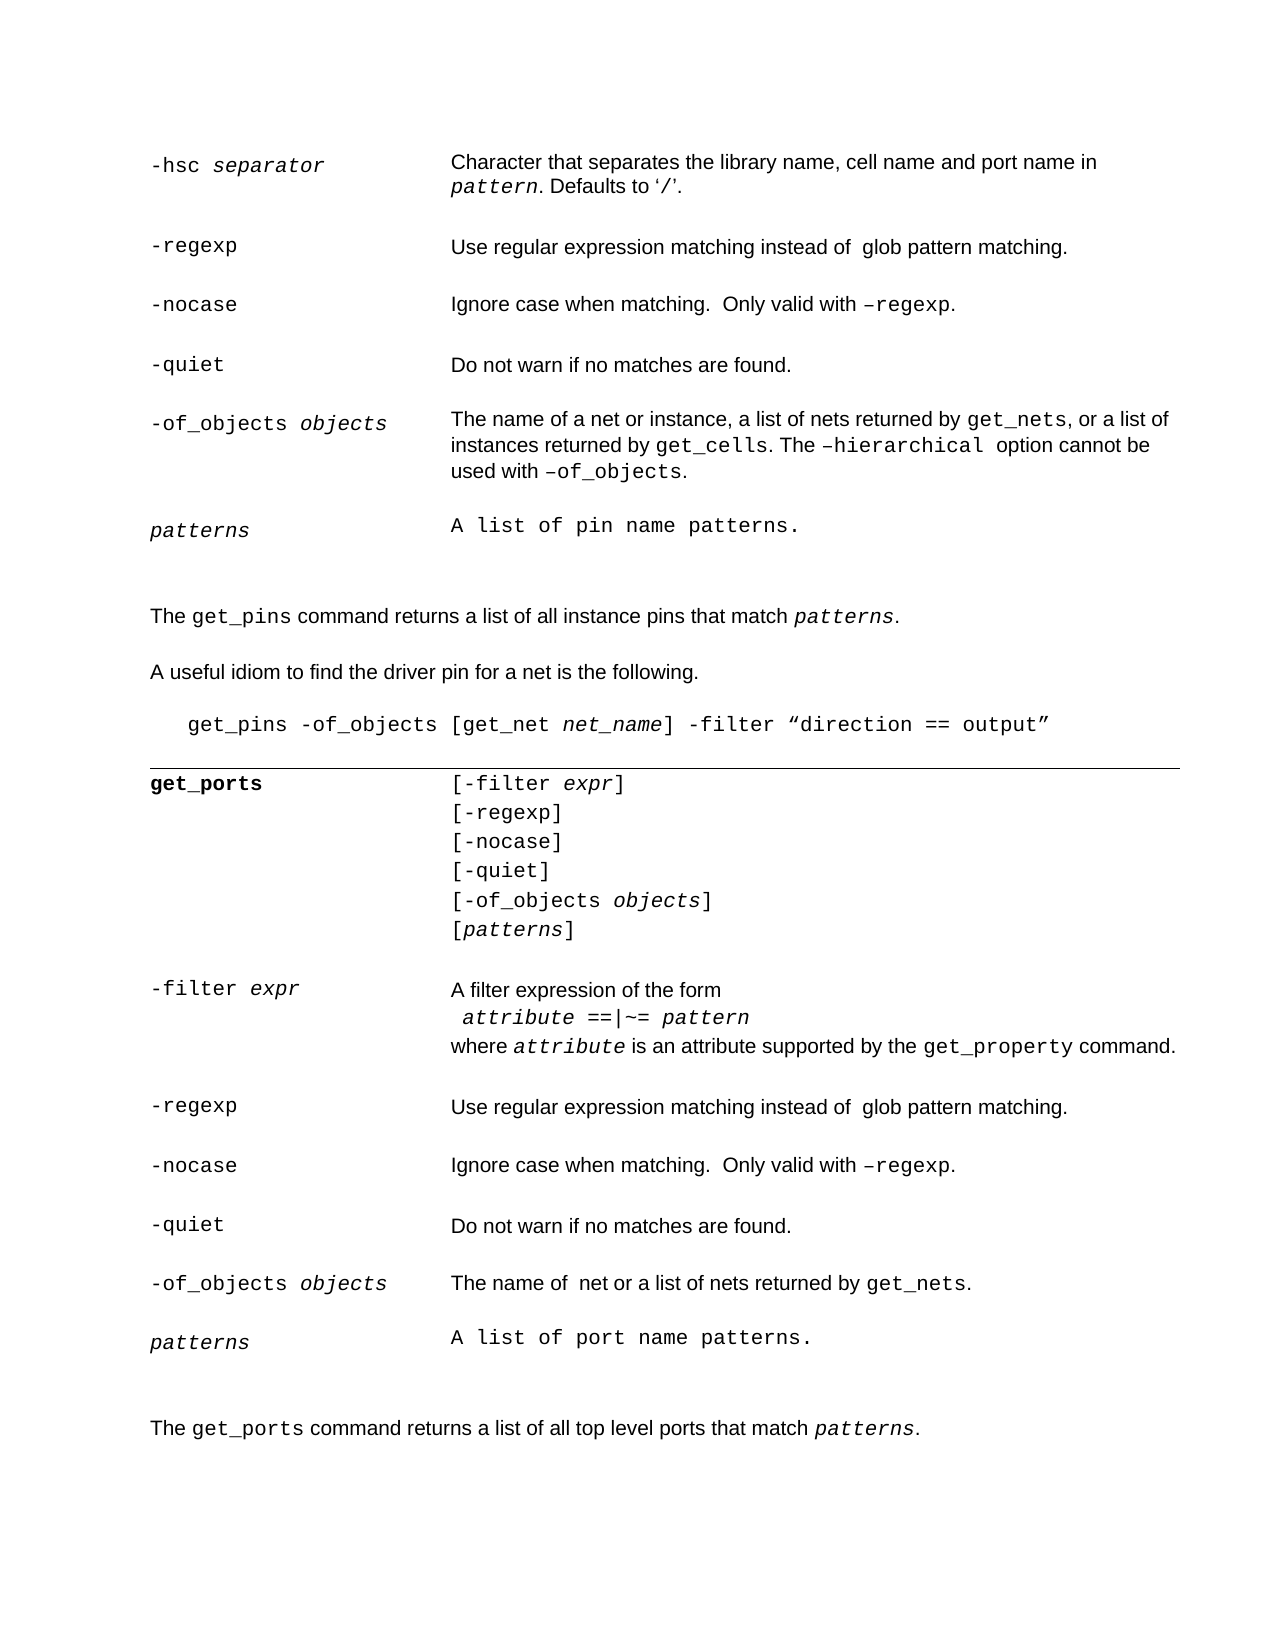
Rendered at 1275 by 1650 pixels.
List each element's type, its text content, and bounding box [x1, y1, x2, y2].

table_header get_ports [150, 769, 451, 972]
table_cell patterns [150, 1327, 451, 1386]
text The get_pins command returns a list of all instance pins that match patterns. [150, 604, 1180, 630]
table_cell Ignore case when matching. Only valid with –regexp. [451, 1149, 1180, 1208]
table_cell A filter expression of the form attribute ==|~= pattern where attribute is an attribute supported by the get_property command. [451, 973, 1180, 1090]
text The get_ports command returns a list of all top level ports that match patterns. [150, 1416, 1180, 1442]
table_cell Ignore case when matching. Only valid with –regexp. [451, 289, 1180, 348]
table_cell -regexp [150, 1090, 451, 1149]
table_cell Do not warn if no matches are found. [451, 1208, 1180, 1267]
table_cell -quiet [150, 348, 451, 407]
table_cell A list of pin name patterns. [451, 515, 1180, 574]
table_cell The name of net or a list of nets returned by get_nets. [451, 1268, 1180, 1327]
table_cell -nocase [150, 1149, 451, 1208]
table_cell -of_objects objects [150, 1268, 451, 1327]
table_cell A list of port name patterns. [451, 1327, 1180, 1386]
table_cell Use regular expression matching instead of glob pattern matching. [451, 230, 1180, 289]
table_cell -hsc separator [150, 150, 451, 230]
table_cell -nocase [150, 289, 451, 348]
table_cell Character that separates the library name, cell name and port name in pattern. Defaults to ‘/’. [451, 150, 1180, 230]
table_cell -regexp [150, 230, 451, 289]
table_cell Use regular expression matching instead of glob pattern matching. [451, 1090, 1180, 1149]
text get_pins -of_objects [get_net net_name] -filter “direction == output” [187, 714, 1180, 737]
table_cell -filter expr [150, 973, 451, 1090]
text A useful idiom to find the driver pin for a net is the following. [150, 660, 1180, 684]
table_cell -quiet [150, 1208, 451, 1267]
table_cell The name of a net or instance, a list of nets returned by get_nets, or a list of instances returned by get_cells. The –hierarchical option cannot be used with –of_objects. [451, 407, 1180, 515]
table_cell -of_objects objects [150, 407, 451, 515]
table_cell Do not warn if no matches are found. [451, 348, 1180, 407]
table_cell patterns [150, 515, 451, 574]
table_header [-filter expr] [-regexp] [-nocase] [-quiet] [-of_objects objects] [patterns] [451, 769, 1180, 972]
